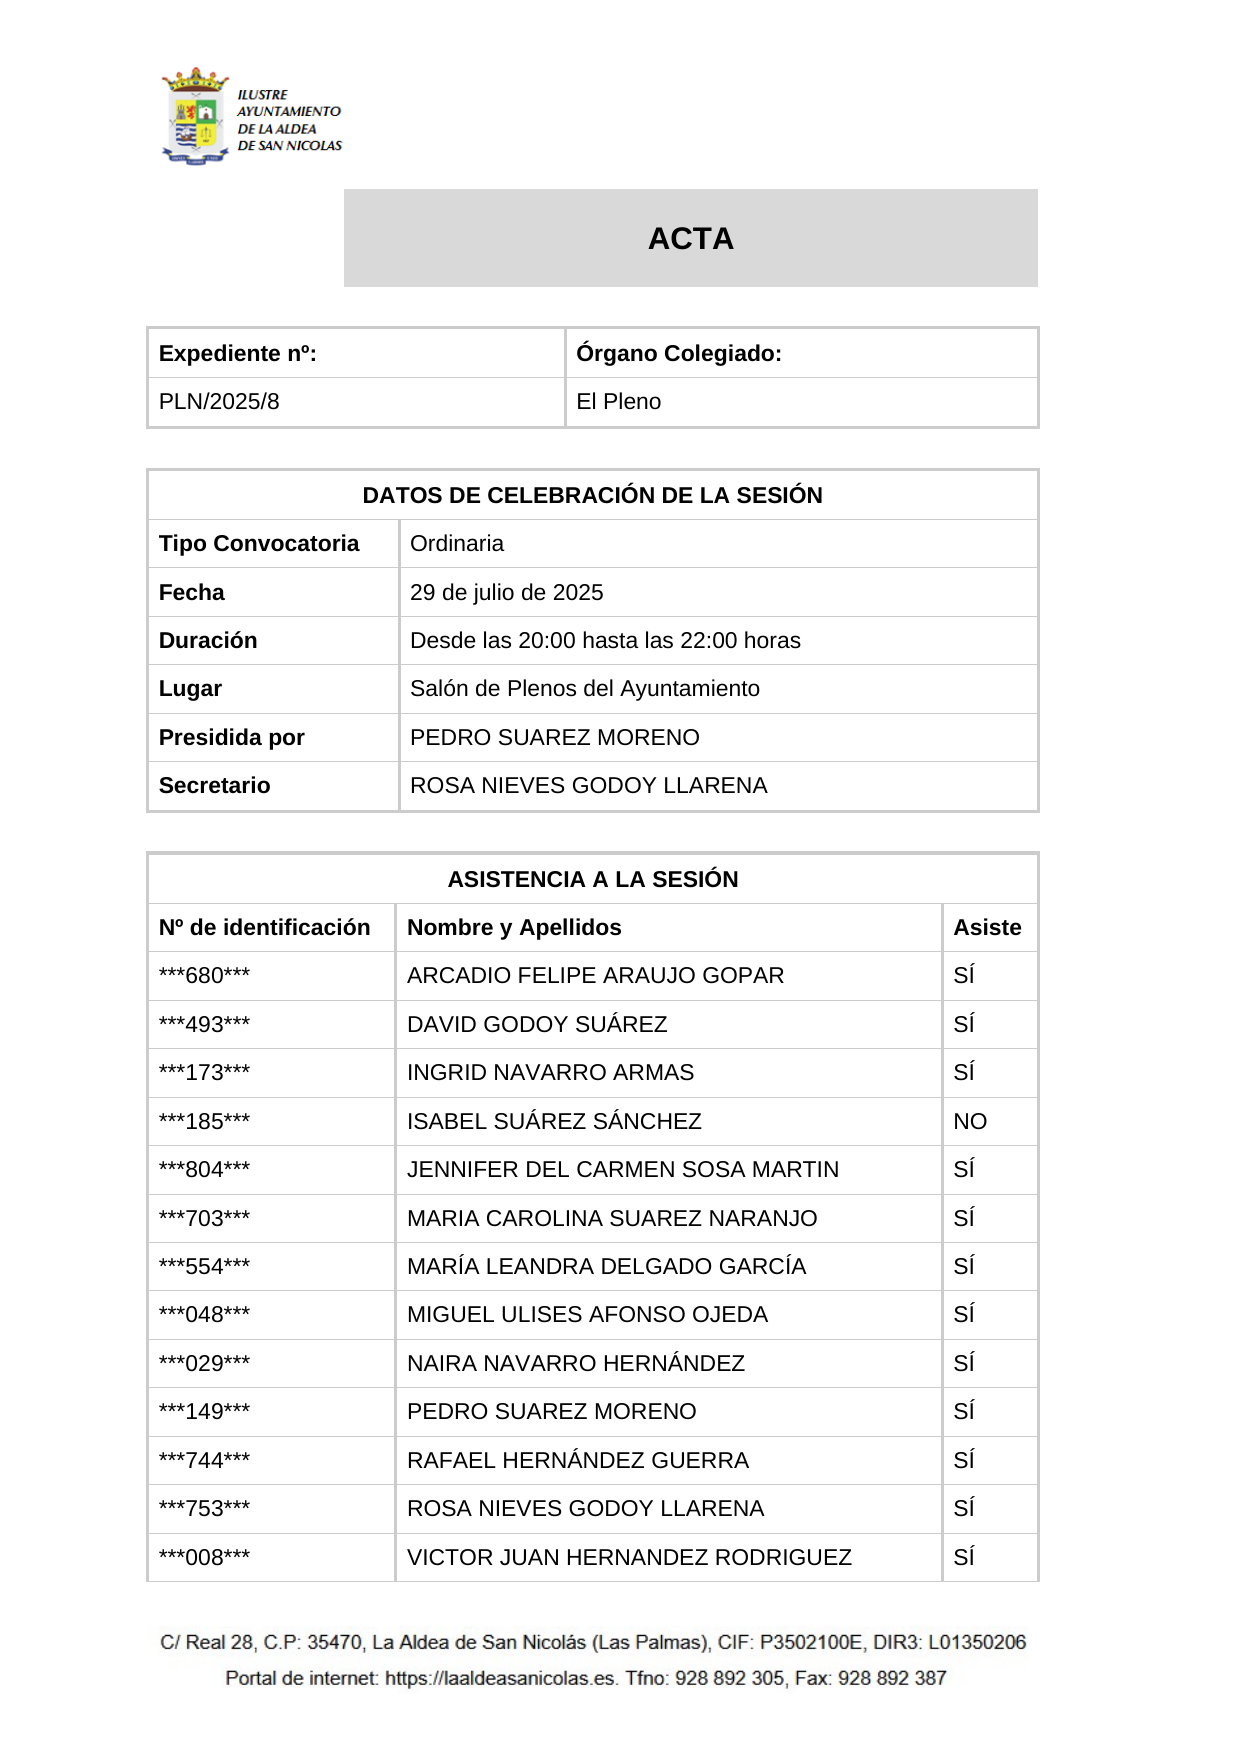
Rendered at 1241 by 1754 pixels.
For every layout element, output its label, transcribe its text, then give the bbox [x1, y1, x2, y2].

table_header ASISTENCIA A LA SESIÓN [149, 855, 1037, 903]
table_cell ***804*** [149, 1146, 394, 1193]
table_cell El Pleno [567, 378, 1037, 426]
table_cell SÍ [944, 1437, 1037, 1484]
table_cell Fecha [149, 568, 398, 616]
picture [148, 59, 358, 173]
table_cell Secretario [149, 762, 398, 809]
table_cell MARIA CAROLINA SUAREZ NARANJO [397, 1195, 941, 1242]
table_cell SÍ [944, 1146, 1037, 1193]
table_cell ***173*** [149, 1049, 394, 1097]
table_cell Presidida por [149, 714, 398, 761]
table_cell PEDRO SUAREZ MORENO [397, 1388, 941, 1436]
table_cell MIGUEL ULISES AFONSO OJEDA [397, 1291, 941, 1339]
table_cell ARCADIO FELIPE ARAUJO GOPAR [397, 952, 941, 1000]
table_header Expediente nº: [149, 329, 564, 377]
table_cell ISABEL SUÁREZ SÁNCHEZ [397, 1098, 941, 1145]
table_cell Desde las 20:00 hasta las 22:00 horas [401, 617, 1037, 664]
table_cell Asiste [944, 904, 1037, 951]
table_cell JENNIFER DEL CARMEN SOSA MARTIN [397, 1146, 941, 1193]
table_cell ***029*** [149, 1340, 394, 1387]
table_cell VICTOR JUAN HERNANDEZ RODRIGUEZ [397, 1534, 941, 1581]
table_cell SÍ [944, 1485, 1037, 1532]
table_cell SÍ [944, 1243, 1037, 1290]
table_cell ***554*** [149, 1243, 394, 1290]
table_header DATOS DE CELEBRACIÓN DE LA SESIÓN [149, 471, 1037, 519]
table_cell RAFAEL HERNÁNDEZ GUERRA [397, 1437, 941, 1484]
table_cell SÍ [944, 952, 1037, 1000]
table_cell SÍ [944, 1388, 1037, 1436]
table_cell NAIRA NAVARRO HERNÁNDEZ [397, 1340, 941, 1387]
table_cell ***703*** [149, 1195, 394, 1242]
table_cell SÍ [944, 1001, 1037, 1048]
table_cell ***048*** [149, 1291, 394, 1339]
table_cell SÍ [944, 1195, 1037, 1242]
table_cell ***149*** [149, 1388, 394, 1436]
table_cell SÍ [944, 1049, 1037, 1097]
table_cell ***185*** [149, 1098, 394, 1145]
table_cell Duración [149, 617, 398, 664]
table_cell Ordinaria [401, 520, 1037, 567]
table_cell ***753*** [149, 1485, 394, 1532]
table_header Órgano Colegiado: [567, 329, 1037, 377]
table_cell ***008*** [149, 1534, 394, 1581]
table_header [148, 189, 344, 287]
table_cell Nº de identificación [149, 904, 394, 951]
table_cell SÍ [944, 1340, 1037, 1387]
table_cell SÍ [944, 1534, 1037, 1581]
table_cell PLN/2025/8 [149, 378, 564, 426]
table_cell ***493*** [149, 1001, 394, 1048]
table_cell Lugar [149, 665, 398, 713]
table_cell NO [944, 1098, 1037, 1145]
table_cell ***680*** [149, 952, 394, 1000]
table_cell Salón de Plenos del Ayuntamiento [401, 665, 1037, 713]
table_header ACTA [344, 189, 1038, 287]
table_cell ROSA NIEVES GODOY LLARENA [397, 1485, 941, 1532]
table_cell SÍ [944, 1291, 1037, 1339]
table_cell PEDRO SUAREZ MORENO [401, 714, 1037, 761]
table_cell Tipo Convocatoria [149, 520, 398, 567]
table_cell INGRID NAVARRO ARMAS [397, 1049, 941, 1097]
table_cell 29 de julio de 2025 [401, 568, 1037, 616]
picture [148, 1626, 1034, 1694]
table_cell ***744*** [149, 1437, 394, 1484]
table_cell ROSA NIEVES GODOY LLARENA [401, 762, 1037, 809]
table_cell MARÍA LEANDRA DELGADO GARCÍA [397, 1243, 941, 1290]
table_cell Nombre y Apellidos [397, 904, 941, 951]
table_cell DAVID GODOY SUÁREZ [397, 1001, 941, 1048]
